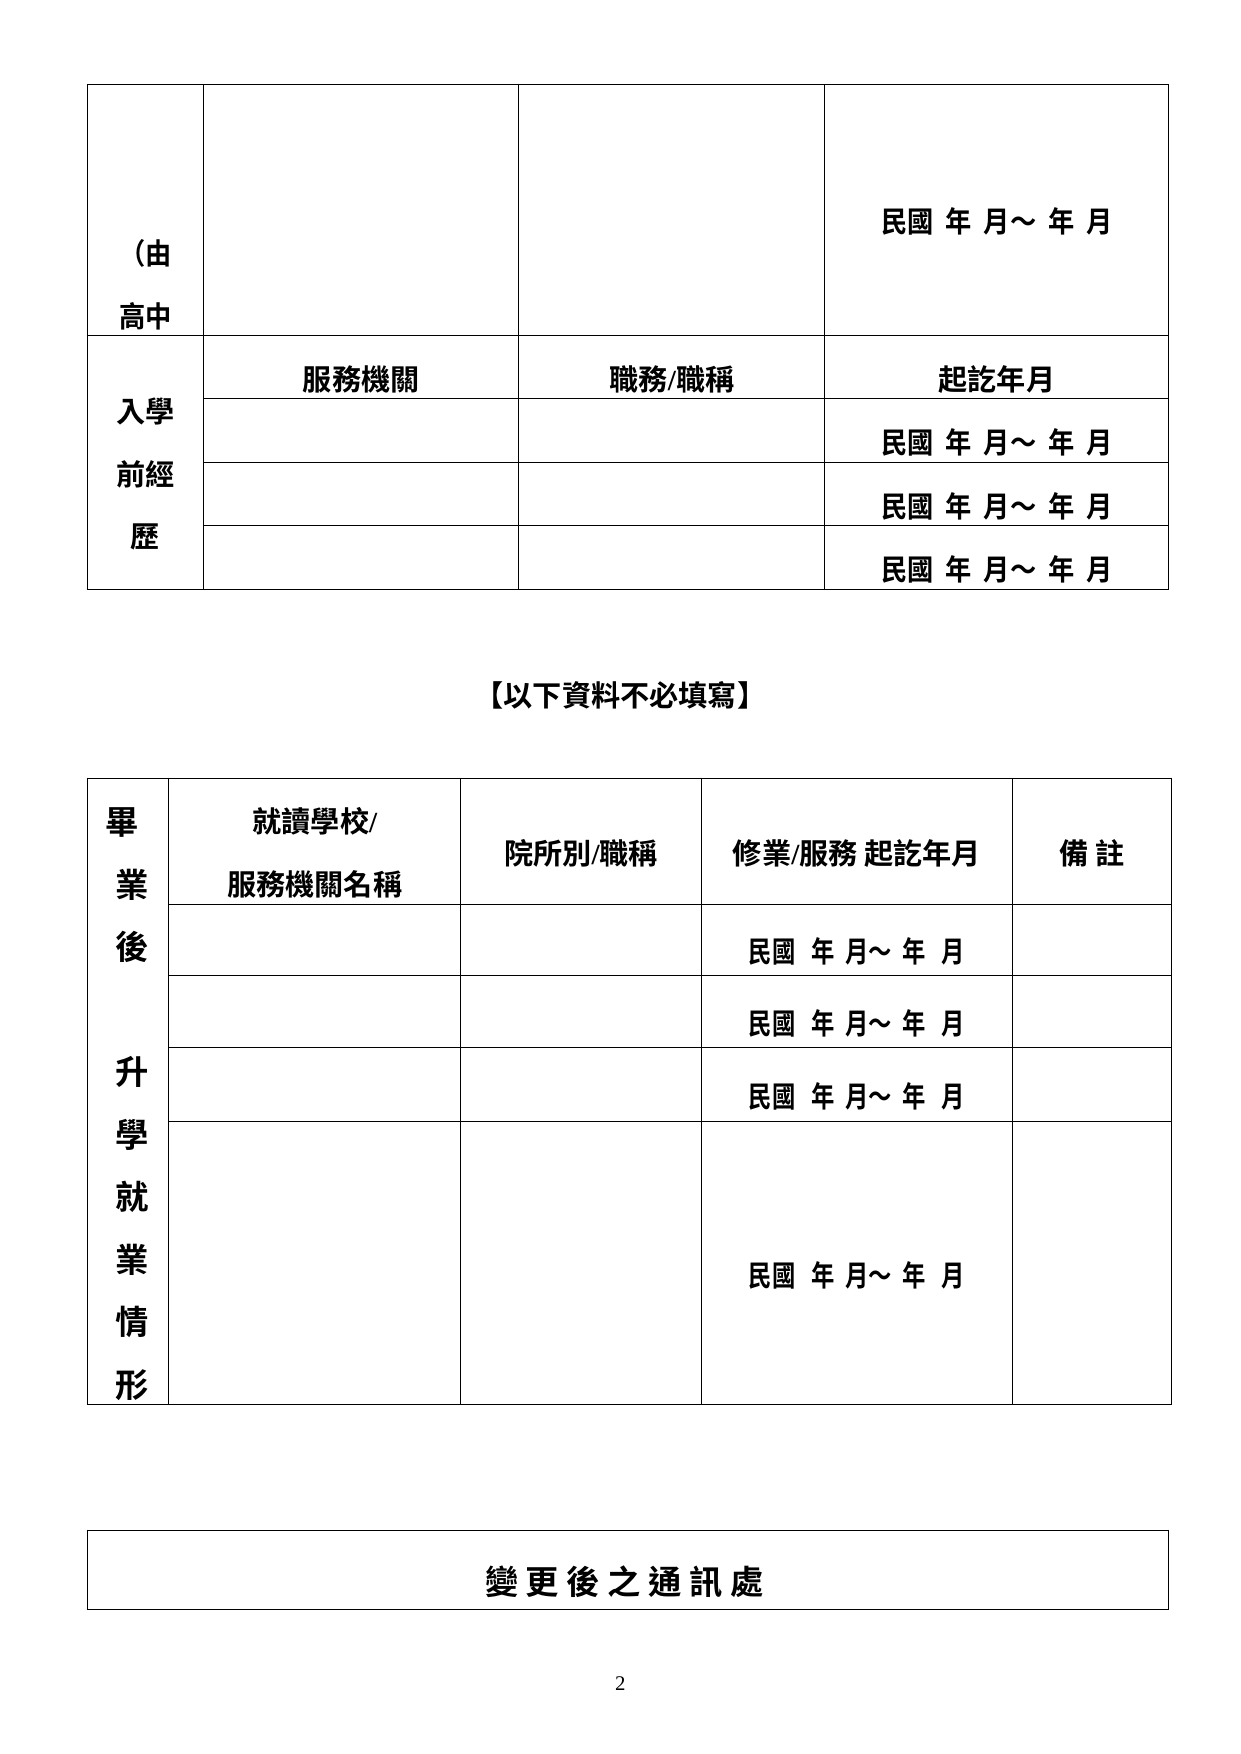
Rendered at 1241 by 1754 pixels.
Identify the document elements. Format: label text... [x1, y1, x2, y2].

table_cell [204, 399, 518, 462]
table_cell [169, 976, 460, 1047]
table_cell 職務/職稱 [519, 336, 824, 398]
table_cell [1013, 1122, 1171, 1403]
table_header 備 註 [1013, 779, 1171, 903]
table_header 畢業後 升學就業情形 [88, 779, 168, 1403]
table_header 入學前學歷 （由高中填起） [88, 85, 203, 335]
table_cell 民國 年 月～ 年 月 [825, 85, 1168, 335]
table_cell [1013, 905, 1171, 975]
table_cell 民國 年 月～ 年 月 [702, 1122, 1012, 1403]
table_cell [461, 976, 701, 1047]
table_cell [461, 1048, 701, 1121]
table_cell [461, 905, 701, 975]
table_header 院所別/職稱 [461, 779, 701, 903]
table_cell [169, 905, 460, 975]
table_cell [461, 1122, 701, 1403]
table_cell 起訖年月 [825, 336, 1168, 398]
table_cell [169, 1048, 460, 1121]
table_cell 民國 年 月～ 年 月 [702, 905, 1012, 975]
table_header 就讀學校/ 服務機關名稱 [169, 779, 460, 903]
table_cell 民國 年 月～ 年 月 [702, 1048, 1012, 1121]
table_cell [519, 399, 824, 462]
table_cell 民國 年 月～ 年 月 [825, 399, 1168, 462]
table_cell [204, 526, 518, 589]
table_cell [1013, 1048, 1171, 1121]
table_cell [204, 85, 518, 335]
table_cell [519, 85, 824, 335]
table_header 修業/服務 起訖年月 [702, 779, 1012, 903]
table_cell [519, 526, 824, 589]
table_cell [1013, 976, 1171, 1047]
table_cell [204, 463, 518, 525]
table_cell 民國 年 月～ 年 月 [702, 976, 1012, 1047]
table_cell 服務機關 [204, 336, 518, 398]
table_cell 民國 年 月～ 年 月 [825, 463, 1168, 525]
table_header 變 更 後 之 通 訊 處 [88, 1531, 1168, 1609]
table_cell [519, 463, 824, 525]
table_cell 民國 年 月～ 年 月 [825, 526, 1168, 589]
table_cell [169, 1122, 460, 1403]
text 【以下資料不必填寫】 [118, 652, 1122, 715]
table_cell 入學前經歷 [88, 336, 203, 589]
